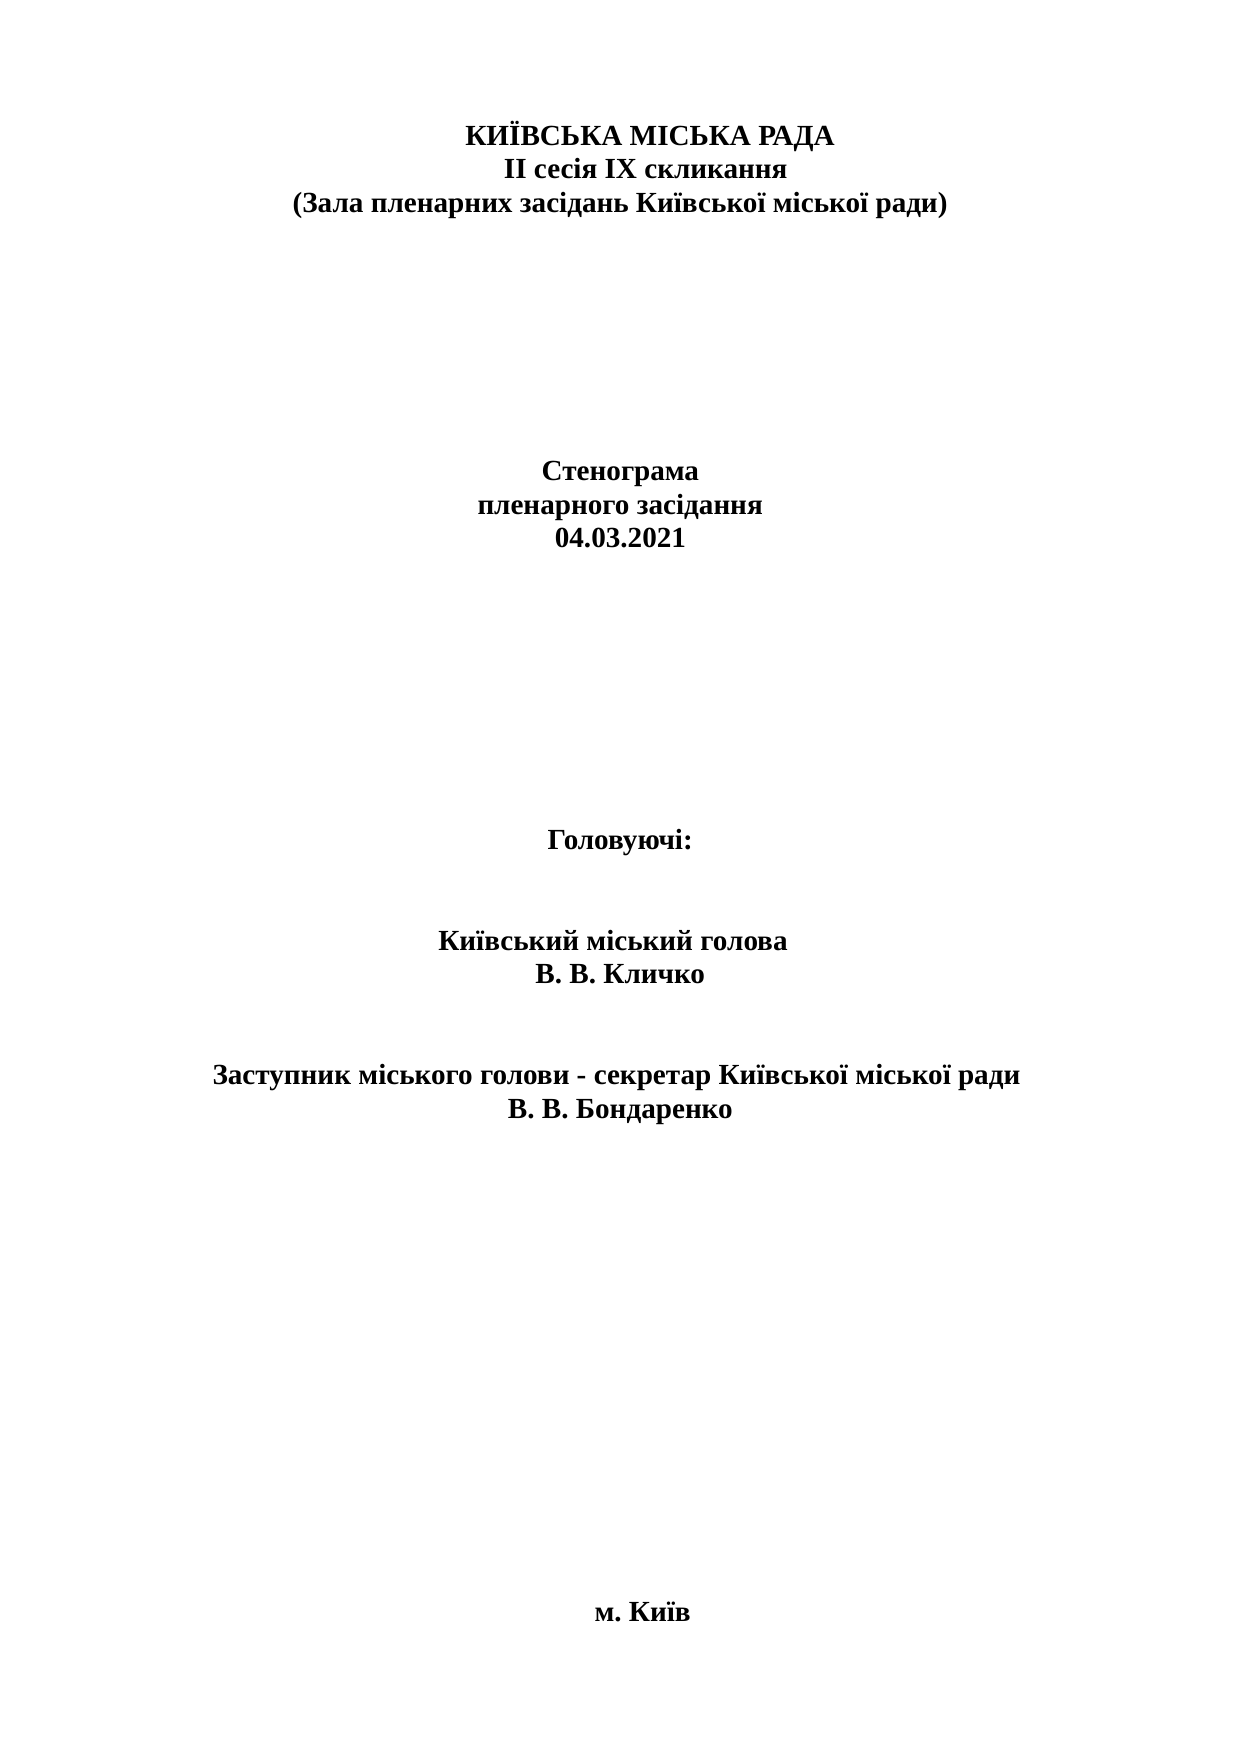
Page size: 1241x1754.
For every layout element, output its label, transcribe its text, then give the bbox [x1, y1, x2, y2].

text КИЇВСЬКА МІСЬКА РАДА [118, 118, 1122, 152]
text Заступник міського голови - секретар Київської міської ради [118, 1057, 1122, 1091]
text (Зала пленарних засідань Київської міської ради) [118, 185, 1122, 219]
text 04.03.2021 [118, 521, 1122, 554]
text пленарного засідання [118, 487, 1122, 521]
text Стенограма [118, 453, 1122, 487]
text ІІ сесія ІХ скликання [118, 152, 1122, 185]
text Головуючі: [118, 822, 1122, 856]
text Київський міський голова [118, 923, 1122, 957]
text В. В. Кличко [118, 957, 1122, 990]
text м. Київ [118, 1594, 1122, 1627]
text В. В. Бондаренко [118, 1091, 1122, 1124]
